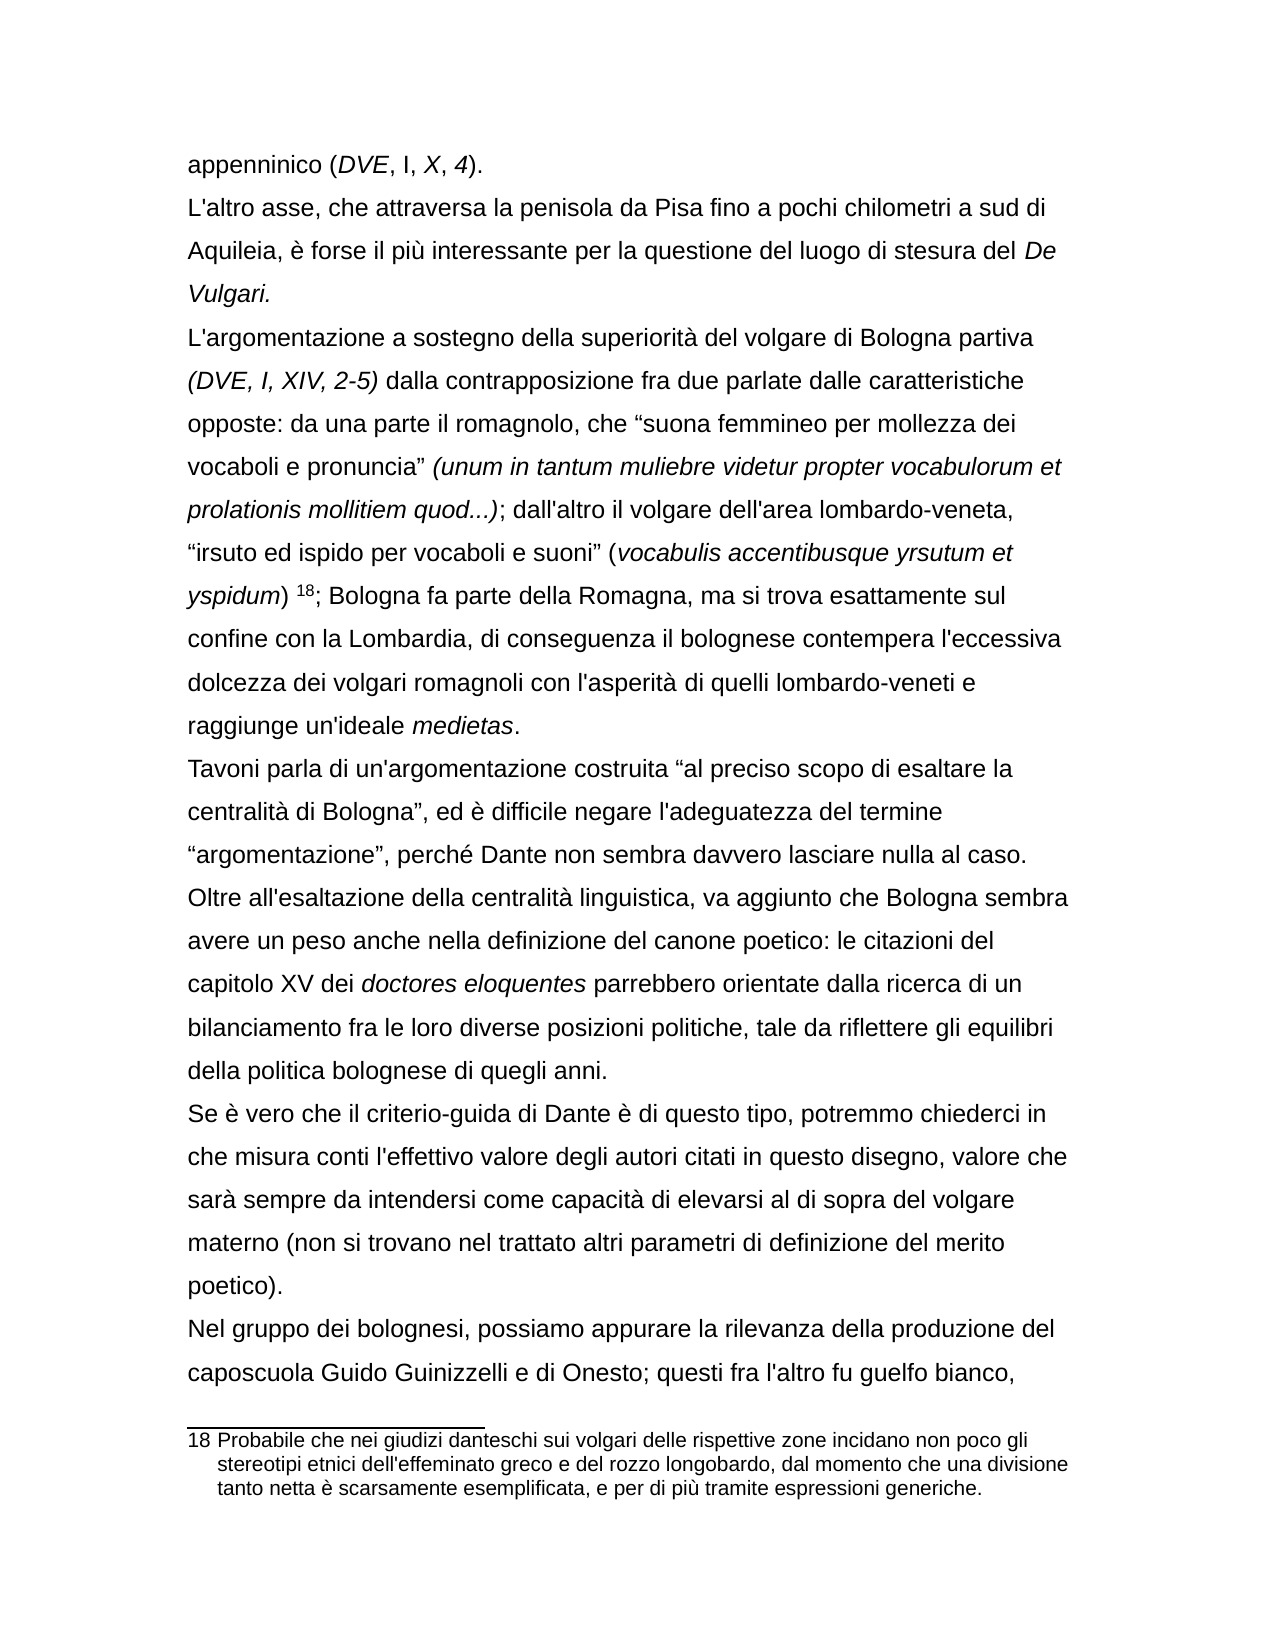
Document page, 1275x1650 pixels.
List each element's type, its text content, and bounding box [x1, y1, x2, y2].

text Probabile che nei giudizi danteschi sui volgari delle rispettive zone incidano non poco gli stereotipi etnici dell'effeminato greco e del rozzo longobardo, dal momento che una divisione tanto netta è scarsamente esemplificata, e per di più tramite espressioni generiche. [187, 1428, 1087, 1500]
text Se è vero che il criterio-guida di Dante è di questo tipo, potremmo chiederci in che misura conti l'effettivo valore degli autori citati in questo disegno, valore che sarà sempre da intendersi come capacità di elevarsi al di sopra del volgare materno (non si trovano nel trattato altri parametri di definizione del merito poetico). [187, 1099, 1087, 1300]
text appenninico (DVE, I, X, 4). [187, 150, 1087, 179]
text L'altro asse, che attraversa la penisola da Pisa fino a pochi chilometri a sud di Aquileia, è forse il più interessante per la questione del luogo di stesura del De Vulgari. [187, 193, 1087, 308]
text Nel gruppo dei bolognesi, possiamo appurare la rilevanza della produzione del caposcuola Guido Guinizzelli e di Onesto; questi fra l'altro fu guelfo bianco, [187, 1314, 1087, 1386]
text Oltre all'esaltazione della centralità linguistica, va aggiunto che Bologna sembra avere un peso anche nella definizione del canone poetico: le citazioni del capitolo XV dei doctores eloquentes parrebbero orientate dalla ricerca di un bilanciamento fra le loro diverse posizioni politiche, tale da riflettere gli equilibri della politica bolognese di quegli anni. [187, 883, 1087, 1084]
text Tavoni parla di un'argomentazione costruita “al preciso scopo di esaltare la centralità di Bologna”, ed è difficile negare l'adeguatezza del termine “argomentazione”, perché Dante non sembra davvero lasciare nulla al caso. [187, 754, 1087, 869]
text L'argomentazione a sostegno della superiorità del volgare di Bologna partiva (DVE, I, XIV, 2-5) dalla contrapposizione fra due parlate dalle caratteristiche opposte: da una parte il romagnolo, che “suona femmineo per mollezza dei vocaboli e pronuncia” (unum in tantum muliebre videtur propter vocabulorum et prolationis mollitiem quod...); dall'altro il volgare dell'area lombardo-veneta, “irsuto ed ispido per vocaboli e suoni” (vocabulis accentibusque yrsutum et yspidum) ; Bologna fa parte della Romagna, ma si trova esattamente sul confine con la Lombardia, di conseguenza il bolognese contempera l'eccessiva dolcezza dei volgari romagnoli con l'asperità di quelli lombardo-veneti e raggiunge un'ideale medietas. [187, 322, 1087, 739]
